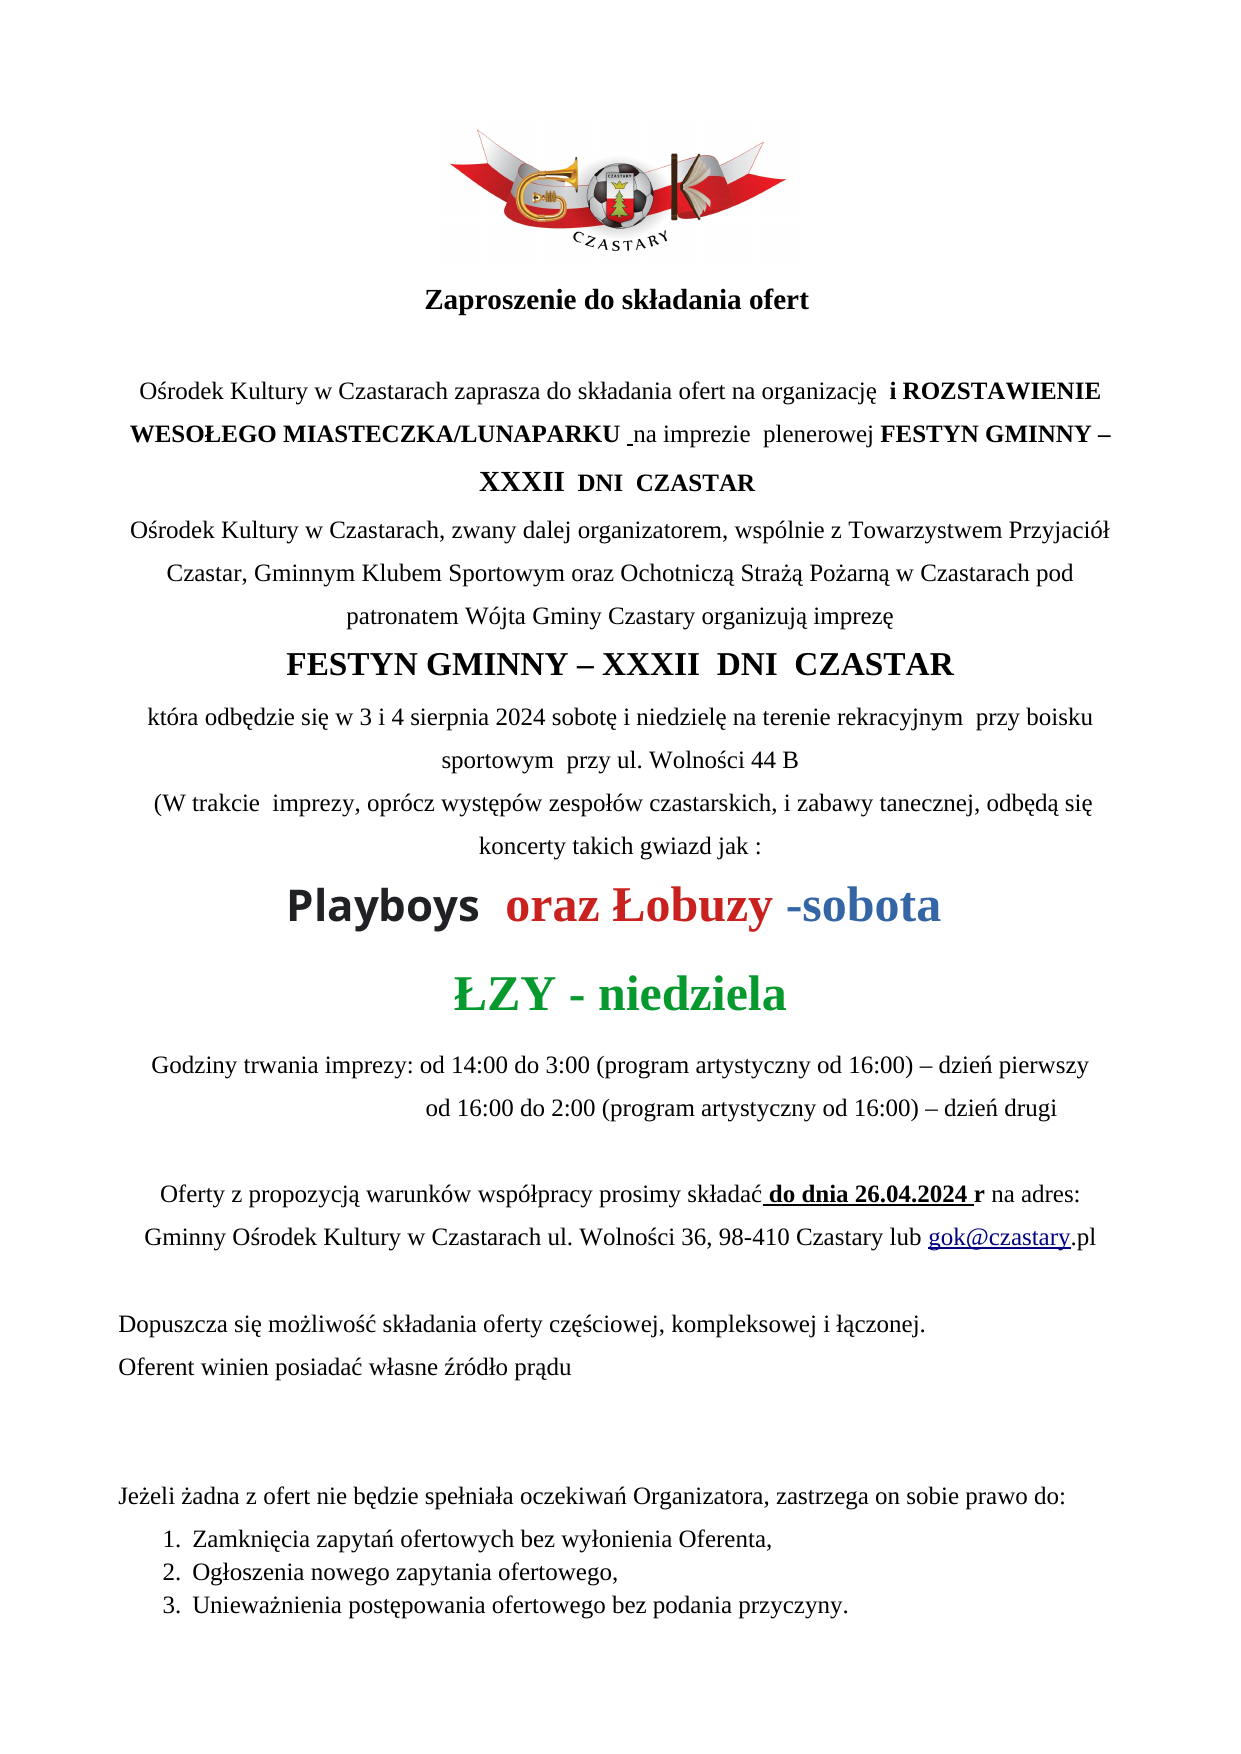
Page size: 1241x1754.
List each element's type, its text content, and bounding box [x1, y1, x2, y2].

list Zamknięcia zapytań ofertowych bez wyłonienia Oferenta, [162, 1524, 1122, 1553]
text Jeżeli żadna z ofert nie będzie spełniała oczekiwań Organizatora, zastrzega on sobie prawo do: [118, 1481, 1122, 1510]
text Oferent winien posiadać własne źródło prądu [118, 1352, 1122, 1381]
text Godziny trwania imprezy: od 14:00 do 3:00 (program artystyczny od 16:00) – dzień pierwszy [118, 1050, 1122, 1079]
text Ośrodek Kultury w Czastarach zaprasza do składania ofert na organizację i ROZSTAWIENIE WESOŁEGO MIASTECZKA/LUNAPARKU na imprezie plenerowej FESTYN GMINNY – XXXII DNI CZASTAR [118, 376, 1122, 498]
text która odbędzie się w 3 i 4 sierpnia 2024 sobotę i niedzielę na terenie rekracyjnym przy boisku sportowym przy ul. Wolności 44 B [118, 702, 1122, 774]
text Dopuszcza się możliwość składania oferty częściowej, kompleksowej i łączonej. [118, 1309, 1122, 1337]
text FESTYN GMINNY – XXXII DNI CZASTAR [118, 644, 1122, 683]
list Ogłoszenia nowego zapytania ofertowego, [162, 1557, 1122, 1586]
text Ośrodek Kultury w Czastarach, zwany dalej organizatorem, wspólnie z Towarzystwem Przyjaciół Czastar, Gminnym Klubem Sportowym oraz Ochotniczą Strażą Pożarną w Czastarach pod patronatem Wójta Gminy Czastary organizują imprezę [118, 515, 1122, 630]
text od 16:00 do 2:00 (program artystyczny od 16:00) – dzień drugi [118, 1093, 1122, 1122]
text (W trakcie imprezy, oprócz występów zespołów czastarskich, i zabawy tanecznej, odbędą się koncerty takich gwiazd jak : [118, 788, 1122, 860]
text Playboys oraz Łobuzy -sobota [118, 874, 1122, 934]
list Unieważnienia postępowania ofertowego bez podania przyczyny. [162, 1590, 1122, 1619]
text Zaproszenie do składania ofert [118, 282, 1122, 316]
picture [432, 118, 808, 269]
text Oferty z propozycją warunków współpracy prosimy składać do dnia 26.04.2024 r na adres: Gminny Ośrodek Kultury w Czastarach ul. Wolności 36, 98-410 Czastary lub gok@czastary.pl [118, 1179, 1122, 1251]
text ŁZY - niedziela [118, 964, 1122, 1021]
